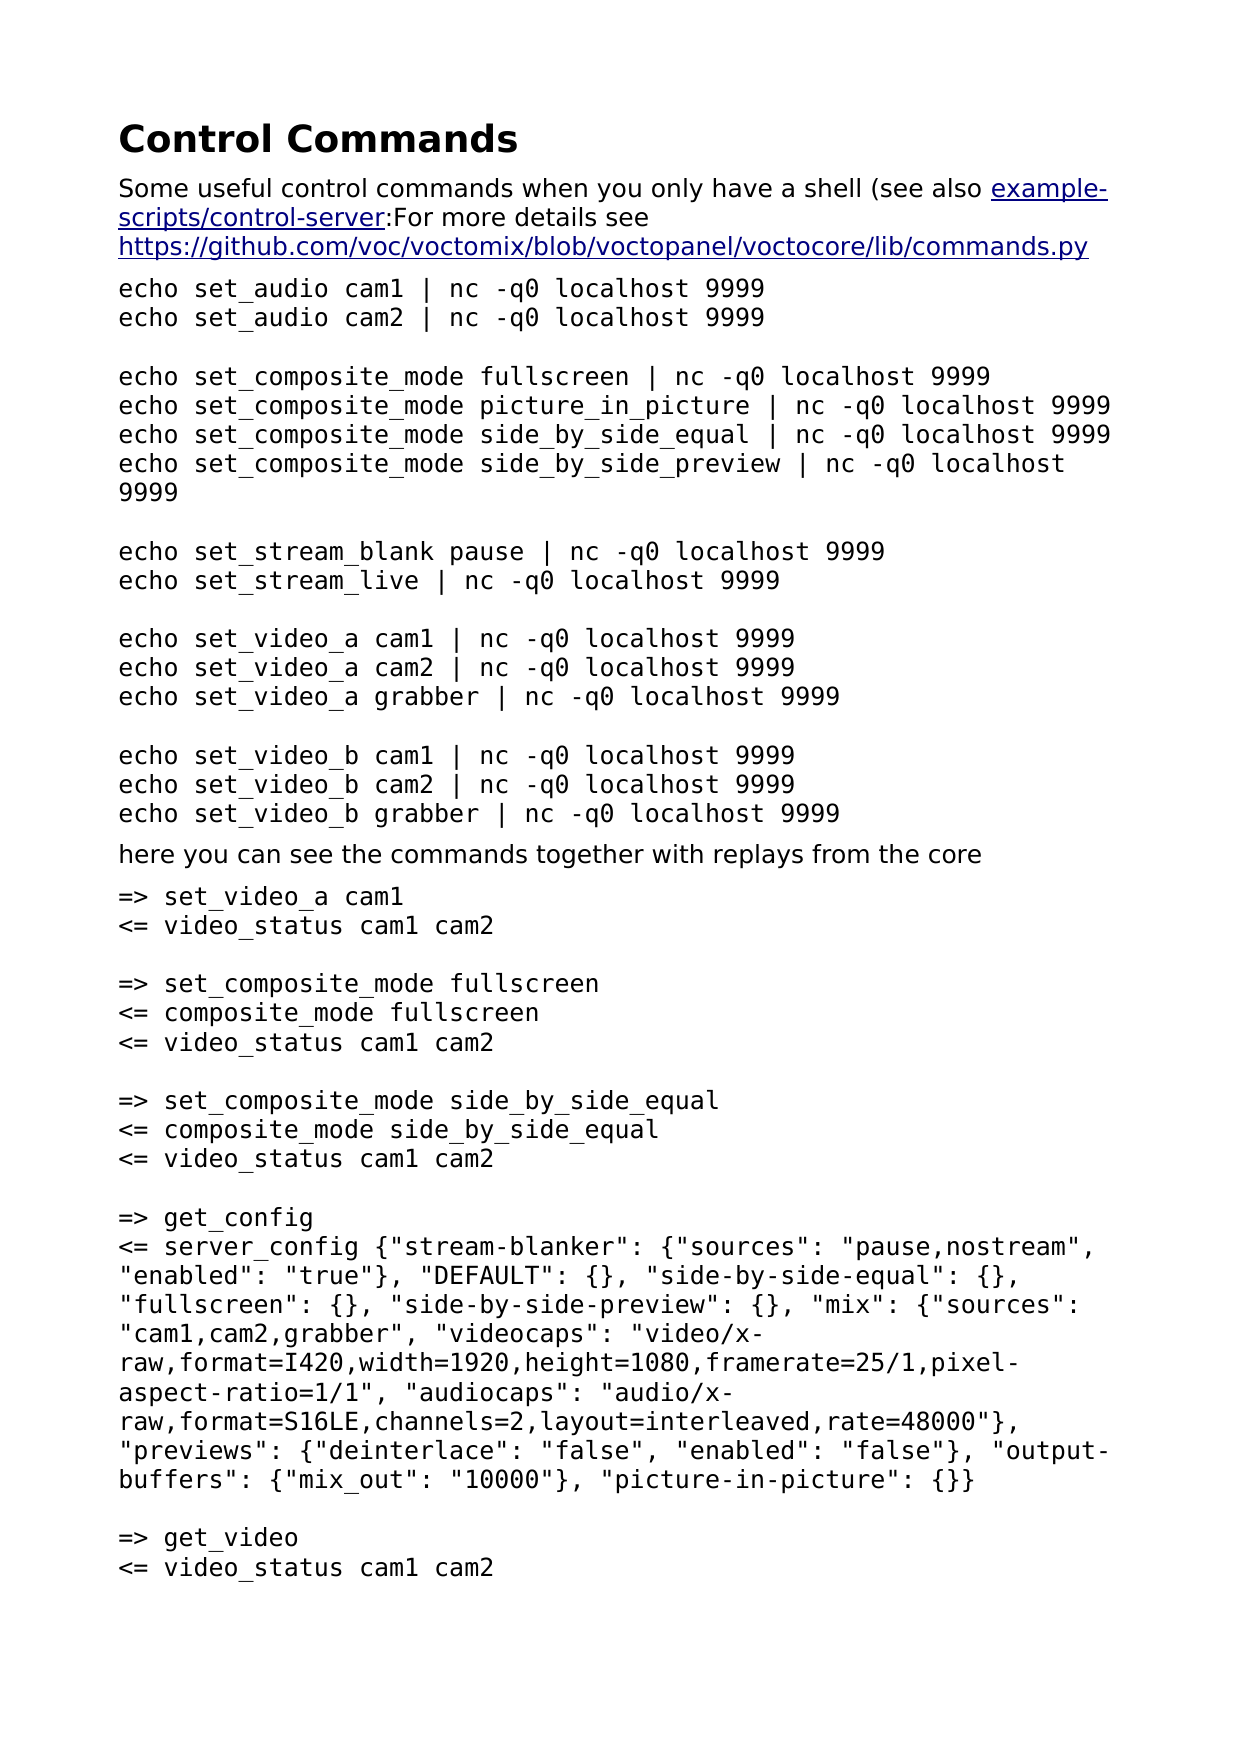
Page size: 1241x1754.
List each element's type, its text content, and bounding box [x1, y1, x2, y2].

text Some useful control commands when you only have a shell (see also example-scripts/control-server:For more details see https://github.com/voc/voctomix/blob/voctopanel/voctocore/lib/commands.py [118, 174, 1122, 262]
text => set_video_a cam1 <= video_status cam1 cam2 => set_composite_mode fullscreen <= composite_mode fullscreen <= video_status cam1 cam2 => set_composite_mode side_by_side_equal <= composite_mode side_by_side_equal <= video_status cam1 cam2 => get_config <= server_config {"stream-blanker": {"sources": "pause,nostream", "enabled": "true"}, "DEFAULT": {}, "side-by-side-equal": {}, "fullscreen": {}, "side-by-side-preview": {}, "mix": {"sources": "cam1,cam2,grabber", "videocaps": "video/x-raw,format=I420,width=1920,height=1080,framerate=25/1,pixel-aspect-ratio=1/1", "audiocaps": "audio/x-raw,format=S16LE,channels=2,layout=interleaved,rate=48000"}, "previews": {"deinterlace": "false", "enabled": "false"}, "output-buffers": {"mix_out": "10000"}, "picture-in-picture": {}} => get_video <= video_status cam1 cam2 [118, 882, 1122, 1611]
text echo set_audio cam1 | nc -q0 localhost 9999 echo set_audio cam2 | nc -q0 localhost 9999 echo set_composite_mode fullscreen | nc -q0 localhost 9999 echo set_composite_mode picture_in_picture | nc -q0 localhost 9999 echo set_composite_mode side_by_side_equal | nc -q0 localhost 9999 echo set_composite_mode side_by_side_preview | nc -q0 localhost 9999 echo set_stream_blank pause | nc -q0 localhost 9999 echo set_stream_live | nc -q0 localhost 9999 echo set_video_a cam1 | nc -q0 localhost 9999 echo set_video_a cam2 | nc -q0 localhost 9999 echo set_video_a grabber | nc -q0 localhost 9999 echo set_video_b cam1 | nc -q0 localhost 9999 echo set_video_b cam2 | nc -q0 localhost 9999 echo set_video_b grabber | nc -q0 localhost 9999 [118, 274, 1122, 828]
text here you can see the commands together with replays from the core [118, 840, 1122, 869]
subtitle Control Commands [118, 118, 1122, 162]
